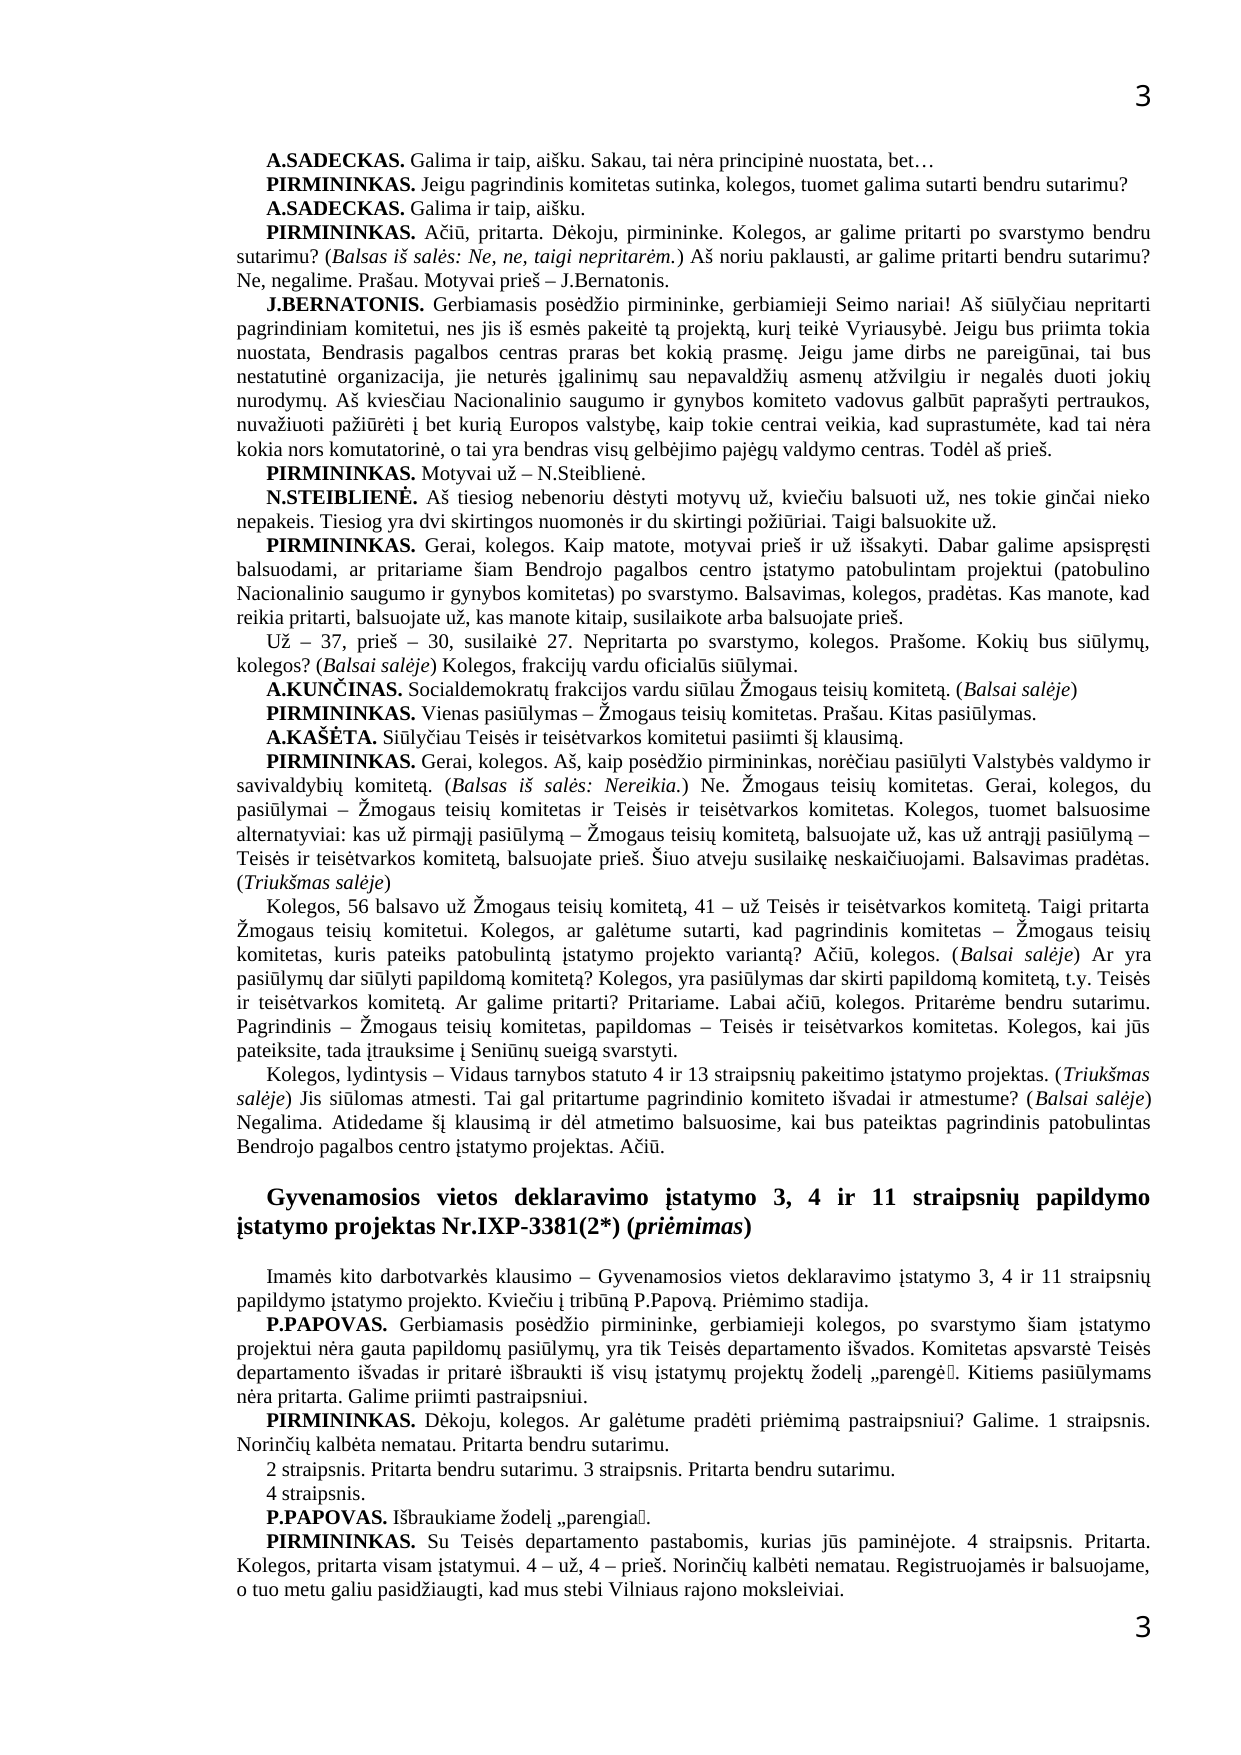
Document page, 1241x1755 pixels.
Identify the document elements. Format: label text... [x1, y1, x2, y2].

text Kolegos, 56 balsavo už Žmogaus teisių komitetą, 41 – už Teisės ir teisėtvarkos komitetą. Taigi pritarta Žmogaus teisių komitetui. Kolegos, ar galėtume sutarti, kad pagrindinis komitetas – Žmogaus teisių komitetas, kuris pateiks patobulintą įstatymo projekto variantą? Ačiū, kolegos. (Balsai salėje) Ar yra pasiūlymų dar siūlyti papildomą komitetą? Kolegos, yra pasiūlymas dar skirti papildomą komitetą, t.y. Teisės ir teisėtvarkos komitetą. Ar galime pritarti? Pritariame. Labai ačiū, kolegos. Pritarėme bendru sutarimu. Pagrindinis – Žmogaus teisių komitetas, papildomas – Teisės ir teisėtvarkos komitetas. Kolegos, kai jūs pateiksite, tada įtrauksime į Seniūnų sueigą svarstyti. [236, 894, 1152, 1062]
text A.SADECKAS. Galima ir taip, aišku. Sakau, tai nėra principinė nuostata, bet… [236, 148, 1152, 172]
text N.STEIBLIENĖ. Aš tiesiog nebenoriu dėstyti motyvų už, kviečiu balsuoti už, nes tokie ginčai nieko nepakeis. Tiesiog yra dvi skirtingos nuomonės ir du skirtingi požiūriai. Taigi balsuokite už. [236, 484, 1152, 533]
text P.PAPOVAS. Išbraukiame žodelį „parengia. [236, 1504, 1152, 1529]
text Už – 37, prieš – 30, susilaikė 27. Nepritarta po svarstymo, kolegos. Prašome. Kokių bus siūlymų, kolegos? (Balsai salėje) Kolegos, frakcijų vardu oficialūs siūlymai. [236, 629, 1152, 677]
text PIRMININKAS. Gerai, kolegos. Kaip matote, motyvai prieš ir už išsakyti. Dabar galime apsispręsti balsuodami, ar pritariame šiam Bendrojo pagalbos centro įstatymo patobulintam projektui (patobulino Nacionalinio saugumo ir gynybos komitetas) po svarstymo. Balsavimas, kolegos, pradėtas. Kas manote, kad reikia pritarti, balsuojate už, kas manote kitaip, susilaikote arba balsuojate prieš. [236, 533, 1152, 629]
text PIRMININKAS. Ačiū, pritarta. Dėkoju, pirmininke. Kolegos, ar galime pritarti po svarstymo bendru sutarimu? (Balsas iš salės: Ne, ne, taigi nepritarėm.) Aš noriu paklausti, ar galime pritarti bendru sutarimu? Ne, negalime. Prašau. Motyvai prieš – J.Bernatonis. [236, 220, 1152, 292]
text PIRMININKAS. Jeigu pagrindinis komitetas sutinka, kolegos, tuomet galima sutarti bendru sutarimu? [236, 172, 1152, 196]
text 2 straipsnis. Pritarta bendru sutarimu. 3 straipsnis. Pritarta bendru sutarimu. [236, 1456, 1152, 1481]
text Kolegos, lydintysis – Vidaus tarnybos statuto 4 ir 13 straipsnių pakeitimo įstatymo projektas. (Triukšmas salėje) Jis siūlomas atmesti. Tai gal pritartume pagrindinio komiteto išvadai ir atmestume? (Balsai salėje) Negalima. Atidedame šį klausimą ir dėl atmetimo balsuosime, kai bus pateiktas pagrindinis patobulintas Bendrojo pagalbos centro įstatymo projektas. Ačiū. [236, 1062, 1152, 1158]
text PIRMININKAS. Dėkoju, kolegos. Ar galėtume pradėti priėmimą pastraipsniui? Galime. 1 straipsnis. Norinčių kalbėta nematau. Pritarta bendru sutarimu. [236, 1408, 1152, 1456]
text Gyvenamosios vietos deklaravimo įstatymo 3, 4 ir 11 straipsnių papildymo įstatymo projektas Nr.IXP-3381(2*) (priėmimas) [236, 1182, 1152, 1240]
text PIRMININKAS. Su Teisės departamento pastabomis, kurias jūs paminėjote. 4 straipsnis. Pritarta. Kolegos, pritarta visam įstatymui. 4 – už, 4 – prieš. Norinčių kalbėti nematau. Registruojamės ir balsuojame, o tuo metu galiu pasidžiaugti, kad mus stebi Vilniaus rajono moksleiviai. [236, 1529, 1152, 1601]
text A.KUNČINAS. Socialdemokratų frakcijos vardu siūlau Žmogaus teisių komitetą. (Balsai salėje) [236, 677, 1152, 701]
text Imamės kito darbotvarkės klausimo – Gyvenamosios vietos deklaravimo įstatymo 3, 4 ir 11 straipsnių papildymo įstatymo projekto. Kviečiu į tribūną P.Papovą. Priėmimo stadija. [236, 1264, 1152, 1312]
text P.PAPOVAS. Gerbiamasis posėdžio pirmininke, gerbiamieji kolegos, po svarstymo šiam įstatymo projektui nėra gauta papildomų pasiūlymų, yra tik Teisės departamento išvados. Komitetas apsvarstė Teisės departamento išvadas ir pritarė išbraukti iš visų įstatymų projektų žodelį „parengė. Kitiems pasiūlymams nėra pritarta. Galime priimti pastraipsniui. [236, 1312, 1152, 1408]
text A.KAŠĖTA. Siūlyčiau Teisės ir teisėtvarkos komitetui pasiimti šį klausimą. [236, 725, 1152, 749]
text PIRMININKAS. Vienas pasiūlymas – Žmogaus teisių komitetas. Prašau. Kitas pasiūlymas. [236, 701, 1152, 725]
text PIRMININKAS. Gerai, kolegos. Aš, kaip posėdžio pirmininkas, norėčiau pasiūlyti Valstybės valdymo ir savivaldybių komitetą. (Balsas iš salės: Nereikia.) Ne. Žmogaus teisių komitetas. Gerai, kolegos, du pasiūlymai – Žmogaus teisių komitetas ir Teisės ir teisėtvarkos komitetas. Kolegos, tuomet balsuosime alternatyviai: kas už pirmąjį pasiūlymą – Žmogaus teisių komitetą, balsuojate už, kas už antrąjį pasiūlymą – Teisės ir teisėtvarkos komitetą, balsuojate prieš. Šiuo atveju susilaikę neskaičiuojami. Balsavimas pradėtas. (Triukšmas salėje) [236, 749, 1152, 894]
text PIRMININKAS. Motyvai už – N.Steiblienė. [236, 461, 1152, 484]
text J.BERNATONIS. Gerbiamasis posėdžio pirmininke, gerbiamieji Seimo nariai! Aš siūlyčiau nepritarti pagrindiniam komitetui, nes jis iš esmės pakeitė tą projektą, kurį teikė Vyriausybė. Jeigu bus priimta tokia nuostata, Bendrasis pagalbos centras praras bet kokią prasmę. Jeigu jame dirbs ne pareigūnai, tai bus nestatutinė organizacija, jie neturės įgalinimų sau nepavaldžių asmenų atžvilgiu ir negalės duoti jokių nurodymų. Aš kviesčiau Nacionalinio saugumo ir gynybos komiteto vadovus galbūt paprašyti pertraukos, nuvažiuoti pažiūrėti į bet kurią Europos valstybę, kaip tokie centrai veikia, kad suprastumėte, kad tai nėra kokia nors komutatorinė, o tai yra bendras visų gelbėjimo pajėgų valdymo centras. Todėl aš prieš. [236, 292, 1152, 461]
text 4 straipsnis. [236, 1481, 1152, 1504]
text A.SADECKAS. Galima ir taip, aišku. [236, 196, 1152, 220]
